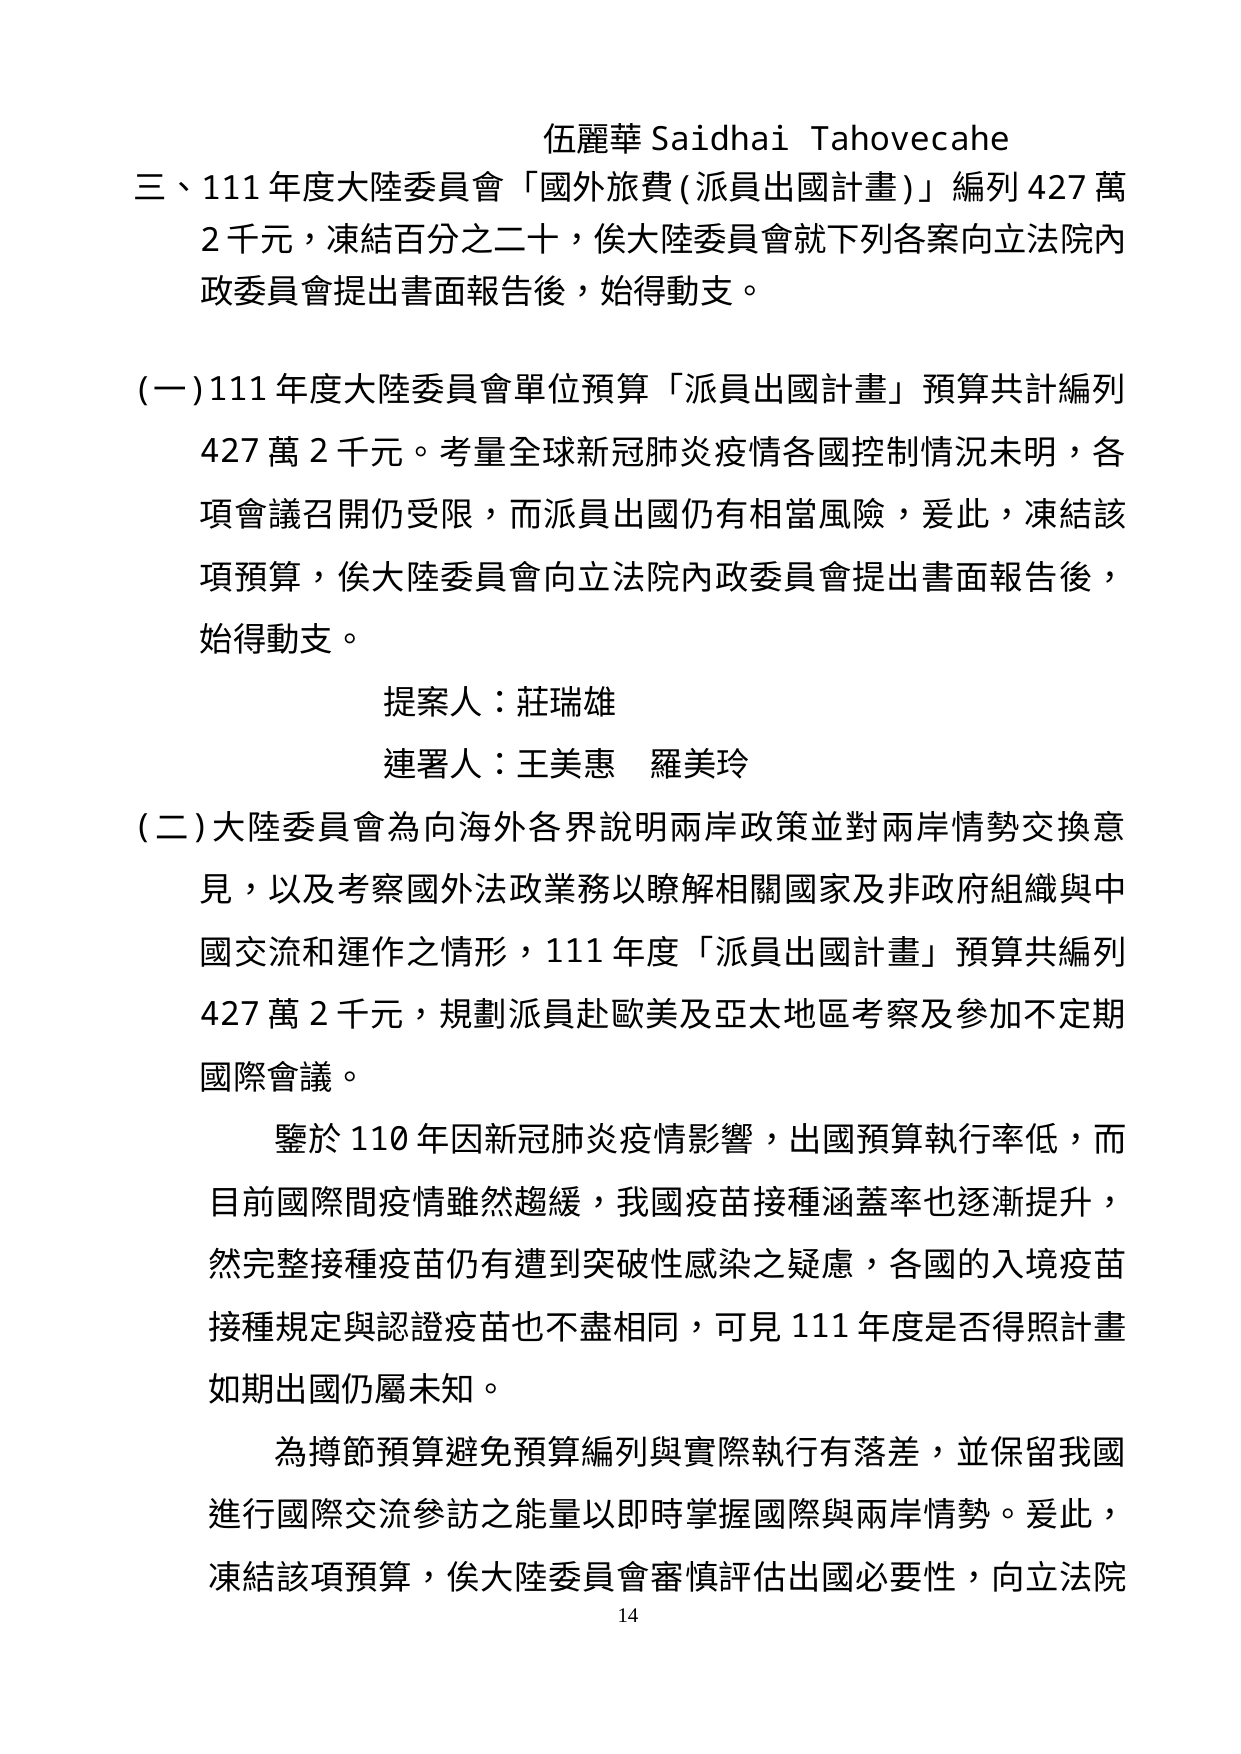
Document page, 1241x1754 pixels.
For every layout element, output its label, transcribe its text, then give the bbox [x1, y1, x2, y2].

text 伍麗華Saidhai Tahovecahe [383, 96, 1127, 158]
text 三、111年度大陸委員會「國外旅費(派員出國計畫)」編列427萬2千元，凍結百分之二十，俟大陸委員會就下列各案向立法院內政委員會提出書面報告後，始得動支。 [133, 158, 1127, 314]
text 提案人：莊瑞雄 [383, 658, 1127, 721]
text (二)大陸委員會為向海外各界說明兩岸政策並對兩岸情勢交換意見，以及考察國外法政業務以瞭解相關國家及非政府組織與中國交流和運作之情形，111年度「派員出國計畫」預算共編列427萬2千元，規劃派員赴歐美及亞太地區考察及參加不定期國際會議。 [133, 783, 1127, 1096]
text 連署人：王美惠 羅美玲 [383, 721, 1127, 783]
text 鑒於110年因新冠肺炎疫情影響，出國預算執行率低，而目前國際間疫情雖然趨緩，我國疫苗接種涵蓋率也逐漸提升，然完整接種疫苗仍有遭到突破性感染之疑慮，各國的入境疫苗接種規定與認證疫苗也不盡相同，可見111年度是否得照計畫如期出國仍屬未知。 [208, 1096, 1127, 1408]
text 為撙節預算避免預算編列與實際執行有落差，並保留我國進行國際交流參訪之能量以即時掌握國際與兩岸情勢。爰此，凍結該項預算，俟大陸委員會審慎評估出國必要性，向立法院 [208, 1408, 1127, 1596]
text (一)111年度大陸委員會單位預算「派員出國計畫」預算共計編列427萬2千元。考量全球新冠肺炎疫情各國控制情況未明，各項會議召開仍受限，而派員出國仍有相當風險，爰此，凍結該項預算，俟大陸委員會向立法院內政委員會提出書面報告後，始得動支。 [133, 346, 1127, 658]
